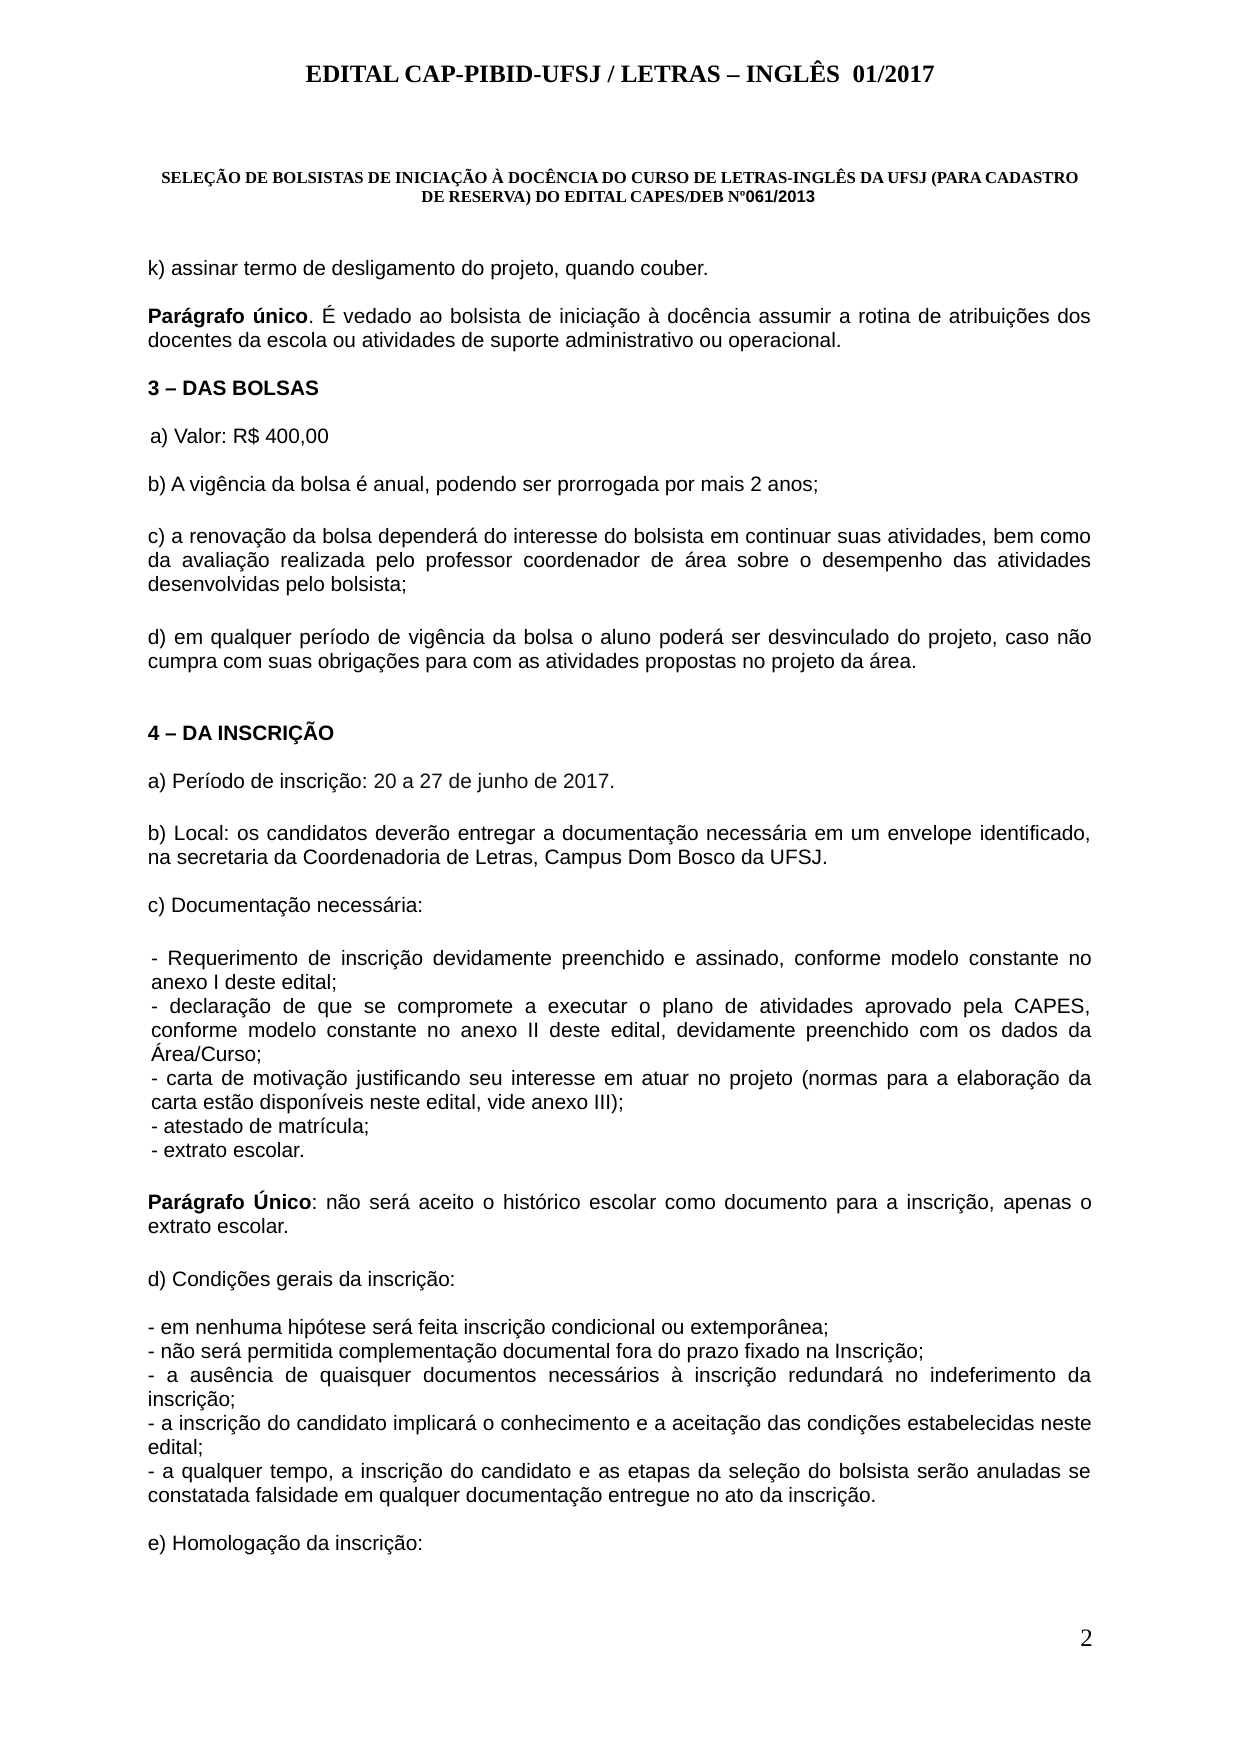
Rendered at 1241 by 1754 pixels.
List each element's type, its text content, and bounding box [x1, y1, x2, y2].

text - em nenhuma hipótese será feita inscrição condicional ou extemporânea; [148, 1315, 1093, 1339]
text b) Local: os candidatos deverão entregar a documentação necessária em um envelope identificado, na secretaria da Coordenadoria de Letras, Campus Dom Bosco da UFSJ. [148, 821, 1093, 869]
text 4 – DA INSCRIÇÃO [148, 721, 1093, 744]
text - não será permitida complementação documental fora do prazo fixado na Inscrição; [148, 1339, 1093, 1363]
text - extrato escolar. [151, 1137, 1093, 1161]
text - a inscrição do candidato implicará o conhecimento e a aceitação das condições estabelecidas neste edital; [148, 1411, 1093, 1458]
text - atestado de matrícula; [151, 1113, 1093, 1137]
text - Requerimento de inscrição devidamente preenchido e assinado, conforme modelo constante no anexo I deste edital; [151, 946, 1093, 994]
text k) assinar termo de desligamento do projeto, quando couber. [148, 256, 1093, 280]
text b) A vigência da bolsa é anual, podendo ser prorrogada por mais 2 anos; [148, 471, 1093, 495]
text a) Período de inscrição: 20 a 27 de junho de 2017. [148, 768, 1093, 792]
text d) Condições gerais da inscrição: [148, 1267, 1093, 1291]
text c) Documentação necessária: [148, 893, 1093, 917]
text c) a renovação da bolsa dependerá do interesse do bolsista em continuar suas atividades, bem como da avaliação realizada pelo professor coordenador de área sobre o desempenho das atividades desenvolvidas pelo bolsista; [148, 524, 1093, 596]
text Parágrafo único. É vedado ao bolsista de iniciação à docência assumir a rotina de atribuições dos docentes da escola ou atividades de suporte administrativo ou operacional. [148, 304, 1093, 352]
text e) Homologação da inscrição: [148, 1530, 1093, 1554]
text - a ausência de quaisquer documentos necessários à inscrição redundará no indeferimento da inscrição; [148, 1363, 1093, 1411]
text a) Valor: R$ 400,00 [149, 423, 1093, 447]
text - declaração de que se compromete a executar o plano de atividades aprovado pela CAPES, conforme modelo constante no anexo II deste edital, devidamente preenchido com os dados da Área/Curso; [151, 994, 1093, 1066]
text 3 – DAS BOLSAS [148, 376, 1093, 399]
text d) em qualquer período de vigência da bolsa o aluno poderá ser desvinculado do projeto, caso não cumpra com suas obrigações para com as atividades propostas no projeto da área. [148, 625, 1093, 673]
text Parágrafo Único: não será aceito o histórico escolar como documento para a inscrição, apenas o extrato escolar. [148, 1190, 1093, 1238]
text - a qualquer tempo, a inscrição do candidato e as etapas da seleção do bolsista serão anuladas se constatada falsidade em qualquer documentação entregue no ato da inscrição. [148, 1458, 1093, 1506]
text - carta de motivação justificando seu interesse em atuar no projeto (normas para a elaboração da carta estão disponíveis neste edital, vide anexo III); [151, 1066, 1093, 1113]
